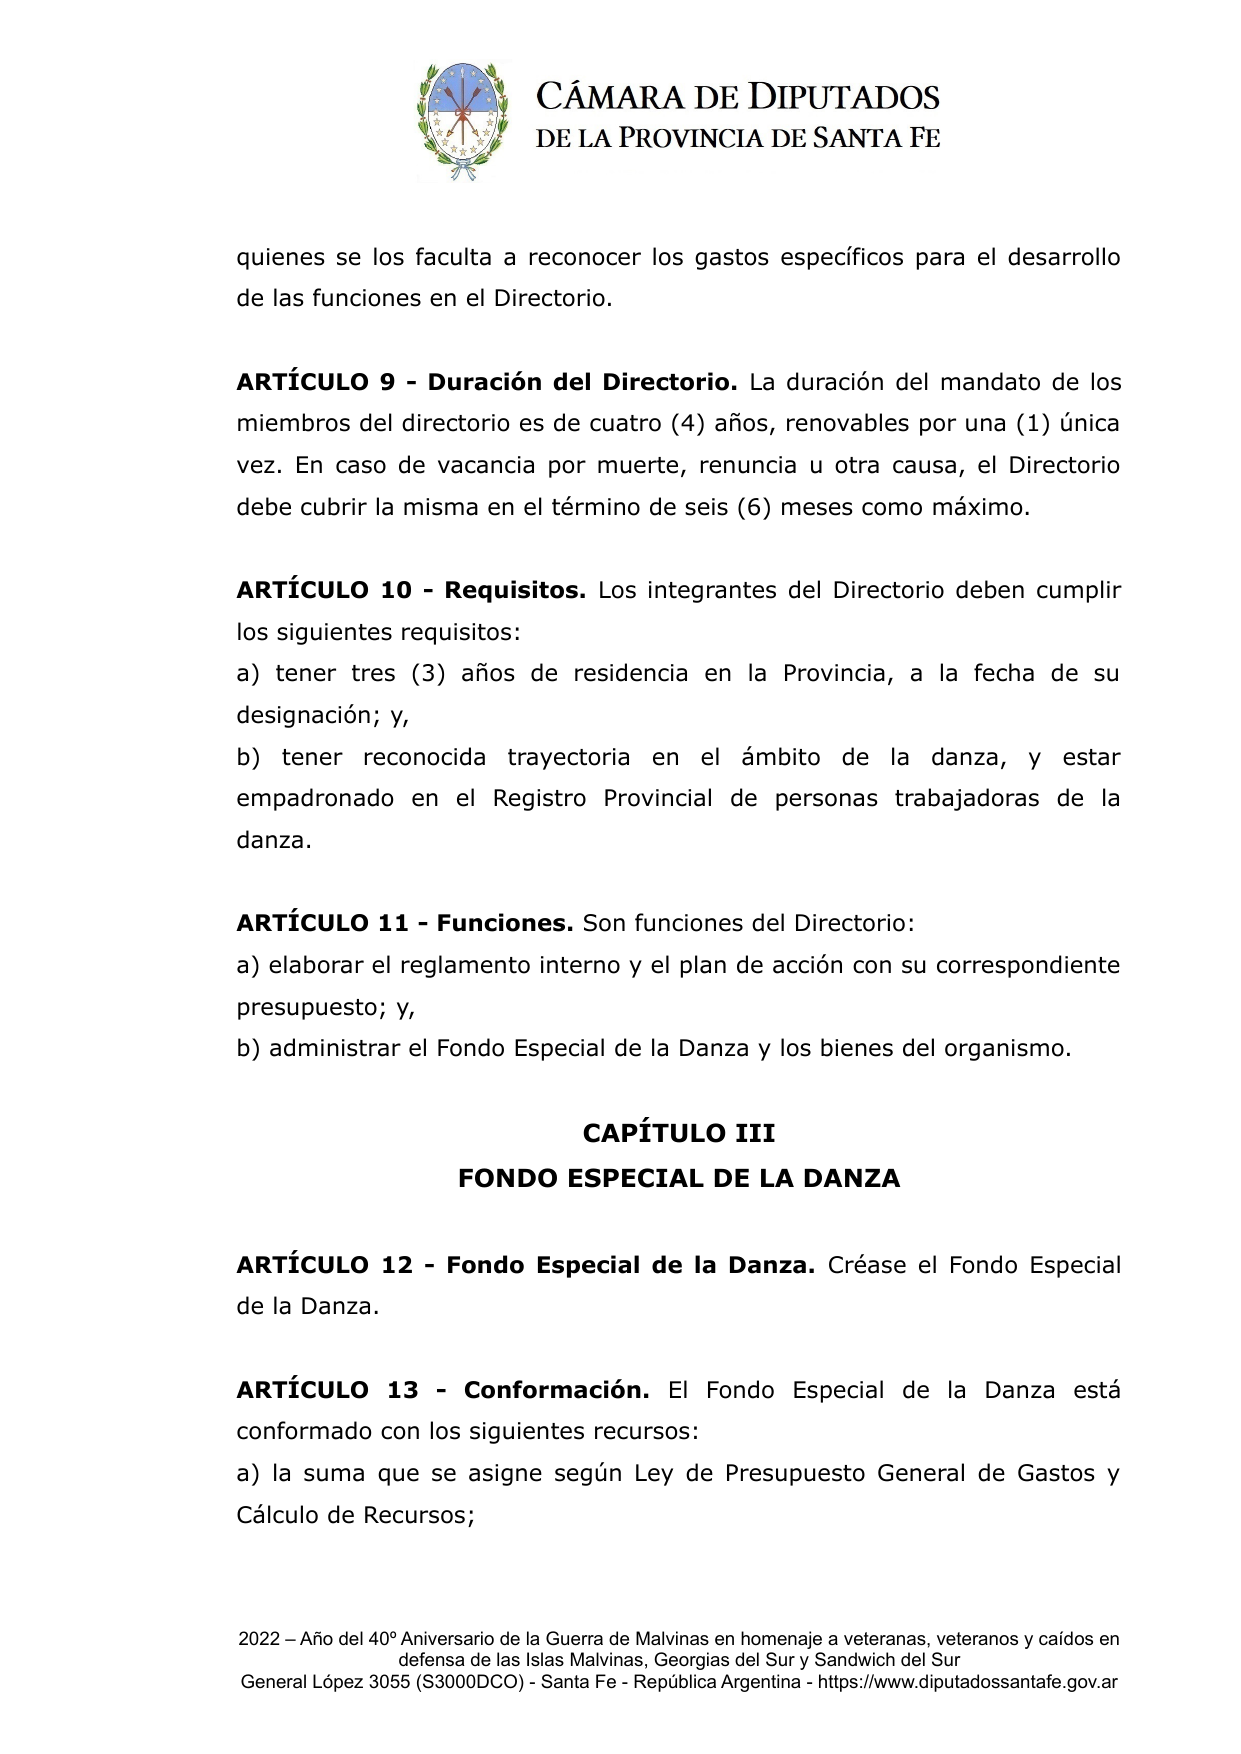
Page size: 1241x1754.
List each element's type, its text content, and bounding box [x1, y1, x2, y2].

text ARTÍCULO 9 - Duración del Directorio. La duración del mandato de los miembros del directorio es de cuatro (4) años, renovables por una (1) única vez. En caso de vacancia por muerte, renuncia u otra causa, el Directorio debe cubrir la misma en el término de seis (6) meses como máximo. [236, 367, 1122, 520]
text a) la suma que se asigne según Ley de Presupuesto General de Gastos y Cálculo de Recursos; [236, 1458, 1122, 1528]
text ARTÍCULO 10 - Requisitos. Los integrantes del Directorio deben cumplir los siguientes requisitos: [236, 576, 1122, 645]
text ARTÍCULO 12 - Fondo Especial de la Danza. Créase el Fondo Especial de la Danza. [236, 1250, 1122, 1319]
picture [413, 59, 945, 183]
text b) tener reconocida trayectoria en el ámbito de la danza, y estar empadronado en el Registro Provincial de personas trabajadoras de la danza. [236, 742, 1122, 853]
text b) administrar el Fondo Especial de la Danza y los bienes del organismo. [236, 1034, 1122, 1062]
text FONDO ESPECIAL DE LA DANZA [236, 1163, 1122, 1193]
text a) elaborar el reglamento interno y el plan de acción con su correspondiente presupuesto; y, [236, 951, 1122, 1020]
text quienes se los faculta a reconocer los gastos específicos para el desarrollo de las funciones en el Directorio. [236, 242, 1122, 312]
text a) tener tres (3) años de residencia en la Provincia, a la fecha de su designación; y, [236, 659, 1122, 728]
text ARTÍCULO 13 - Conformación. El Fondo Especial de la Danza está conformado con los siguientes recursos: [236, 1375, 1122, 1444]
text ARTÍCULO 11 - Funciones. Son funciones del Directorio: [236, 909, 1122, 937]
text CAPÍTULO III [236, 1117, 1122, 1148]
